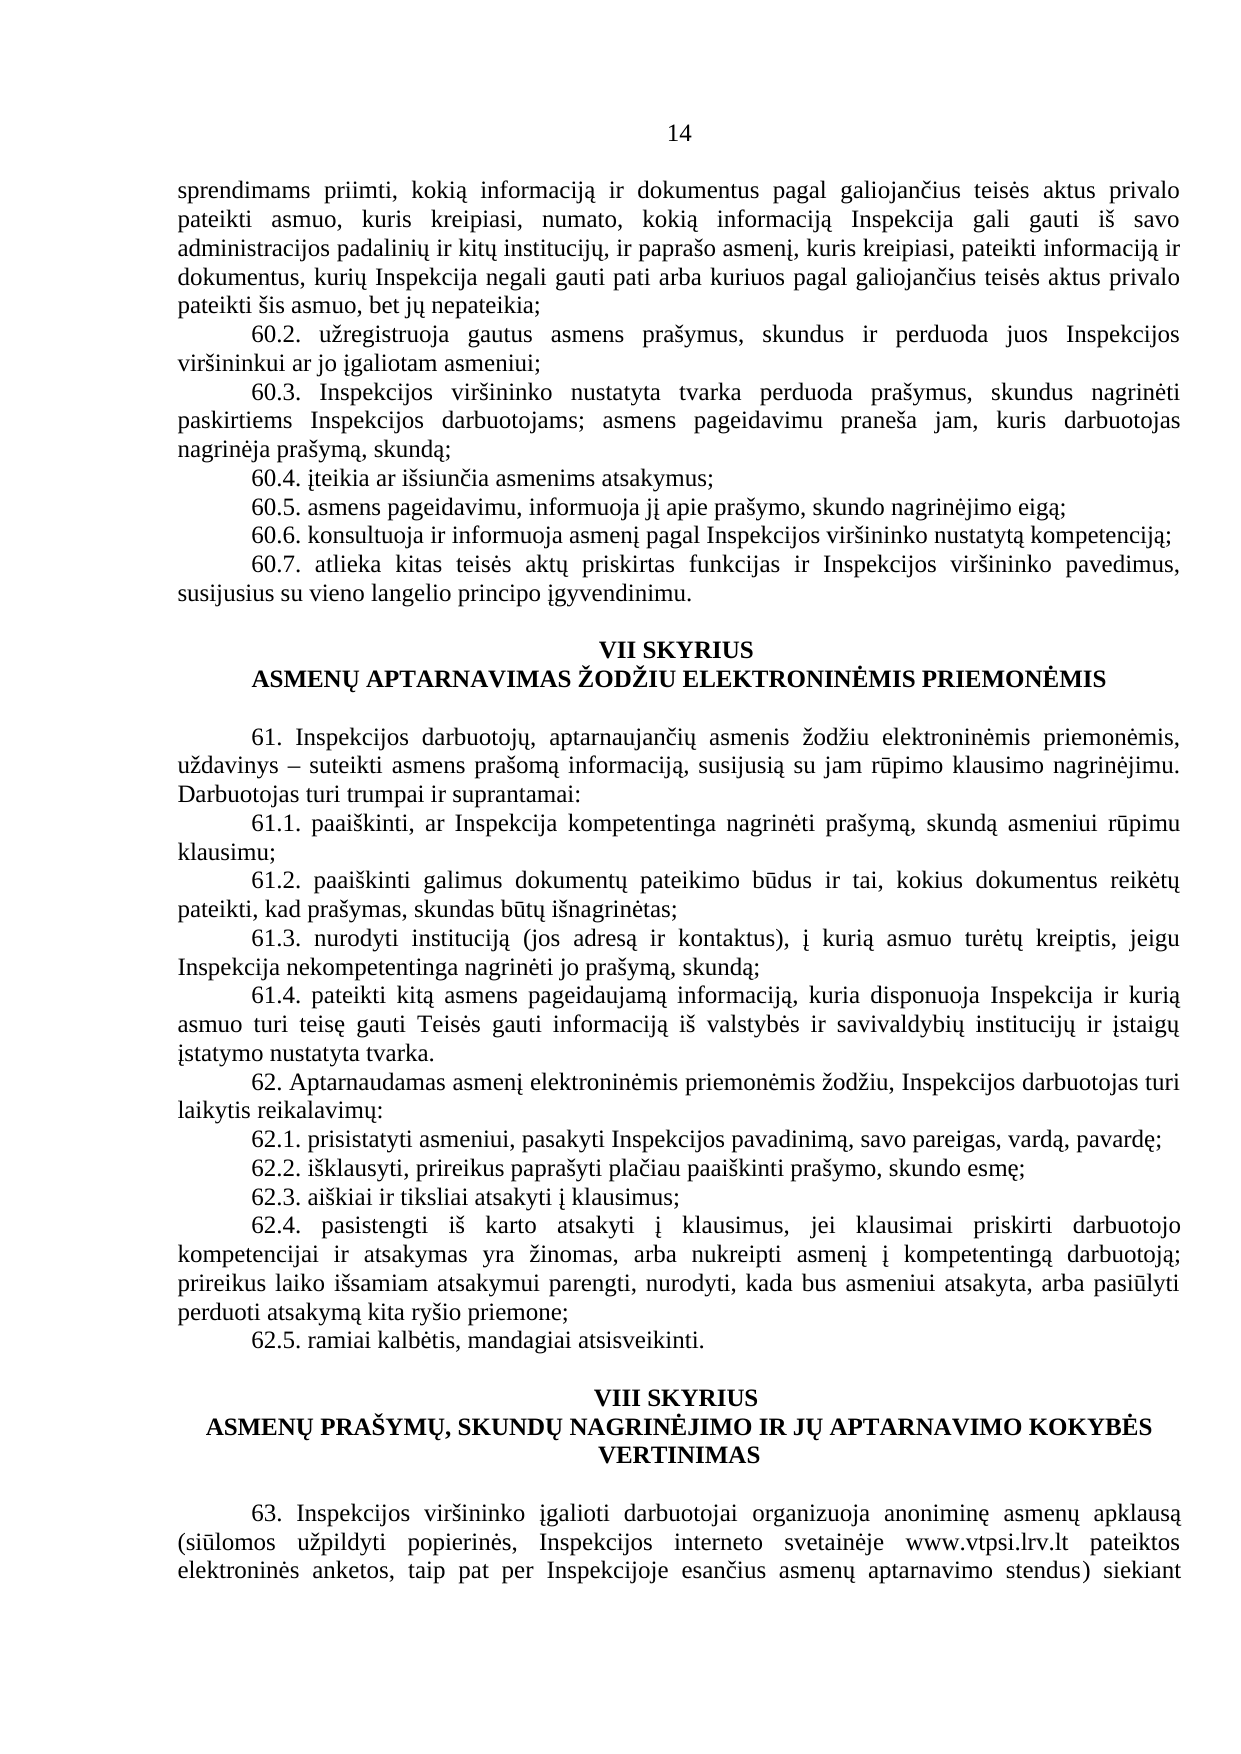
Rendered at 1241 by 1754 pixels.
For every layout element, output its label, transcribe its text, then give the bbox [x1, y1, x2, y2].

text 62.1. prisistatyti asmeniui, pasakyti Inspekcijos pavadinimą, savo pareigas, vardą, pavardę; [177, 1124, 1181, 1153]
text VII SKYRIUS [177, 636, 1181, 664]
text 62.2. išklausyti, prireikus paprašyti plačiau paaiškinti prašymo, skundo esmę; [177, 1153, 1181, 1182]
text 61. Inspekcijos darbuotojų, aptarnaujančių asmenis žodžiu elektroninėmis priemonėmis, uždavinys – suteikti asmens prašomą informaciją, susijusią su jam rūpimo klausimo nagrinėjimu. Darbuotojas turi trumpai ir suprantamai: [177, 722, 1181, 808]
text ASMENŲ APTARNAVIMAS ŽODŽIU ELEKTRONINĖMIS PRIEMONĖMIS [177, 664, 1181, 693]
text 60.6. konsultuoja ir informuoja asmenį pagal Inspekcijos viršininko nustatytą kompetenciją; [177, 521, 1181, 549]
text 60.5. asmens pageidavimu, informuoja jį apie prašymo, skundo nagrinėjimo eigą; [177, 492, 1181, 521]
text 62.4. pasistengti iš karto atsakyti į klausimus, jei klausimai priskirti darbuotojo kompetencijai ir atsakymas yra žinomas, arba nukreipti asmenį į kompetentingą darbuotoją; prireikus laiko išsamiam atsakymui parengti, nurodyti, kada bus asmeniui atsakyta, arba pasiūlyti perduoti atsakymą kita ryšio priemone; [177, 1211, 1181, 1326]
text sprendimams priimti, kokią informaciją ir dokumentus pagal galiojančius teisės aktus privalo pateikti asmuo, kuris kreipiasi, numato, kokią informaciją Inspekcija gali gauti iš savo administracijos padalinių ir kitų institucijų, ir paprašo asmenį, kuris kreipiasi, pateikti informaciją ir dokumentus, kurių Inspekcija negali gauti pati arba kuriuos pagal galiojančius teisės aktus privalo pateikti šis asmuo, bet jų nepateikia; [177, 176, 1181, 319]
text 62.5. ramiai kalbėtis, mandagiai atsisveikinti. [177, 1326, 1181, 1354]
text ASMENŲ PRAŠYMŲ, SKUNDŲ NAGRINĖJIMO IR JŲ APTARNAVIMO KOKYBĖS VERTINIMAS [177, 1412, 1181, 1469]
text 60.3. Inspekcijos viršininko nustatyta tvarka perduoda prašymus, skundus nagrinėti paskirtiems Inspekcijos darbuotojams; asmens pageidavimu praneša jam, kuris darbuotojas nagrinėja prašymą, skundą; [177, 377, 1181, 463]
text 60.2. užregistruoja gautus asmens prašymus, skundus ir perduoda juos Inspekcijos viršininkui ar jo įgaliotam asmeniui; [177, 319, 1181, 377]
text 63. Inspekcijos viršininko įgalioti darbuotojai organizuoja anoniminę asmenų apklausą (siūlomos užpildyti popierinės, Inspekcijos interneto svetainėje www.vtpsi.lrv.lt pateiktos elektroninės anketos, taip pat per Inspekcijoje esančius asmenų aptarnavimo stendus) siekiant [177, 1498, 1181, 1584]
text VIII SKYRIUS [177, 1383, 1181, 1412]
text 60.7. atlieka kitas teisės aktų priskirtas funkcijas ir Inspekcijos viršininko pavedimus, susijusius su vieno langelio principo įgyvendinimu. [177, 549, 1181, 607]
text 61.2. paaiškinti galimus dokumentų pateikimo būdus ir tai, kokius dokumentus reikėtų pateikti, kad prašymas, skundas būtų išnagrinėtas; [177, 866, 1181, 923]
text 62.3. aiškiai ir tiksliai atsakyti į klausimus; [177, 1182, 1181, 1211]
text 61.1. paaiškinti, ar Inspekcija kompetentinga nagrinėti prašymą, skundą asmeniui rūpimu klausimu; [177, 808, 1181, 866]
text 61.3. nurodyti instituciją (jos adresą ir kontaktus), į kurią asmuo turėtų kreiptis, jeigu Inspekcija nekompetentinga nagrinėti jo prašymą, skundą; [177, 923, 1181, 981]
text 61.4. pateikti kitą asmens pageidaujamą informaciją, kuria disponuoja Inspekcija ir kurią asmuo turi teisę gauti Teisės gauti informaciją iš valstybės ir savivaldybių institucijų ir įstaigų įstatymo nustatyta tvarka. [177, 981, 1181, 1067]
text 60.4. įteikia ar išsiunčia asmenims atsakymus; [177, 463, 1181, 492]
text 62. Aptarnaudamas asmenį elektroninėmis priemonėmis žodžiu, Inspekcijos darbuotojas turi laikytis reikalavimų: [177, 1067, 1181, 1124]
